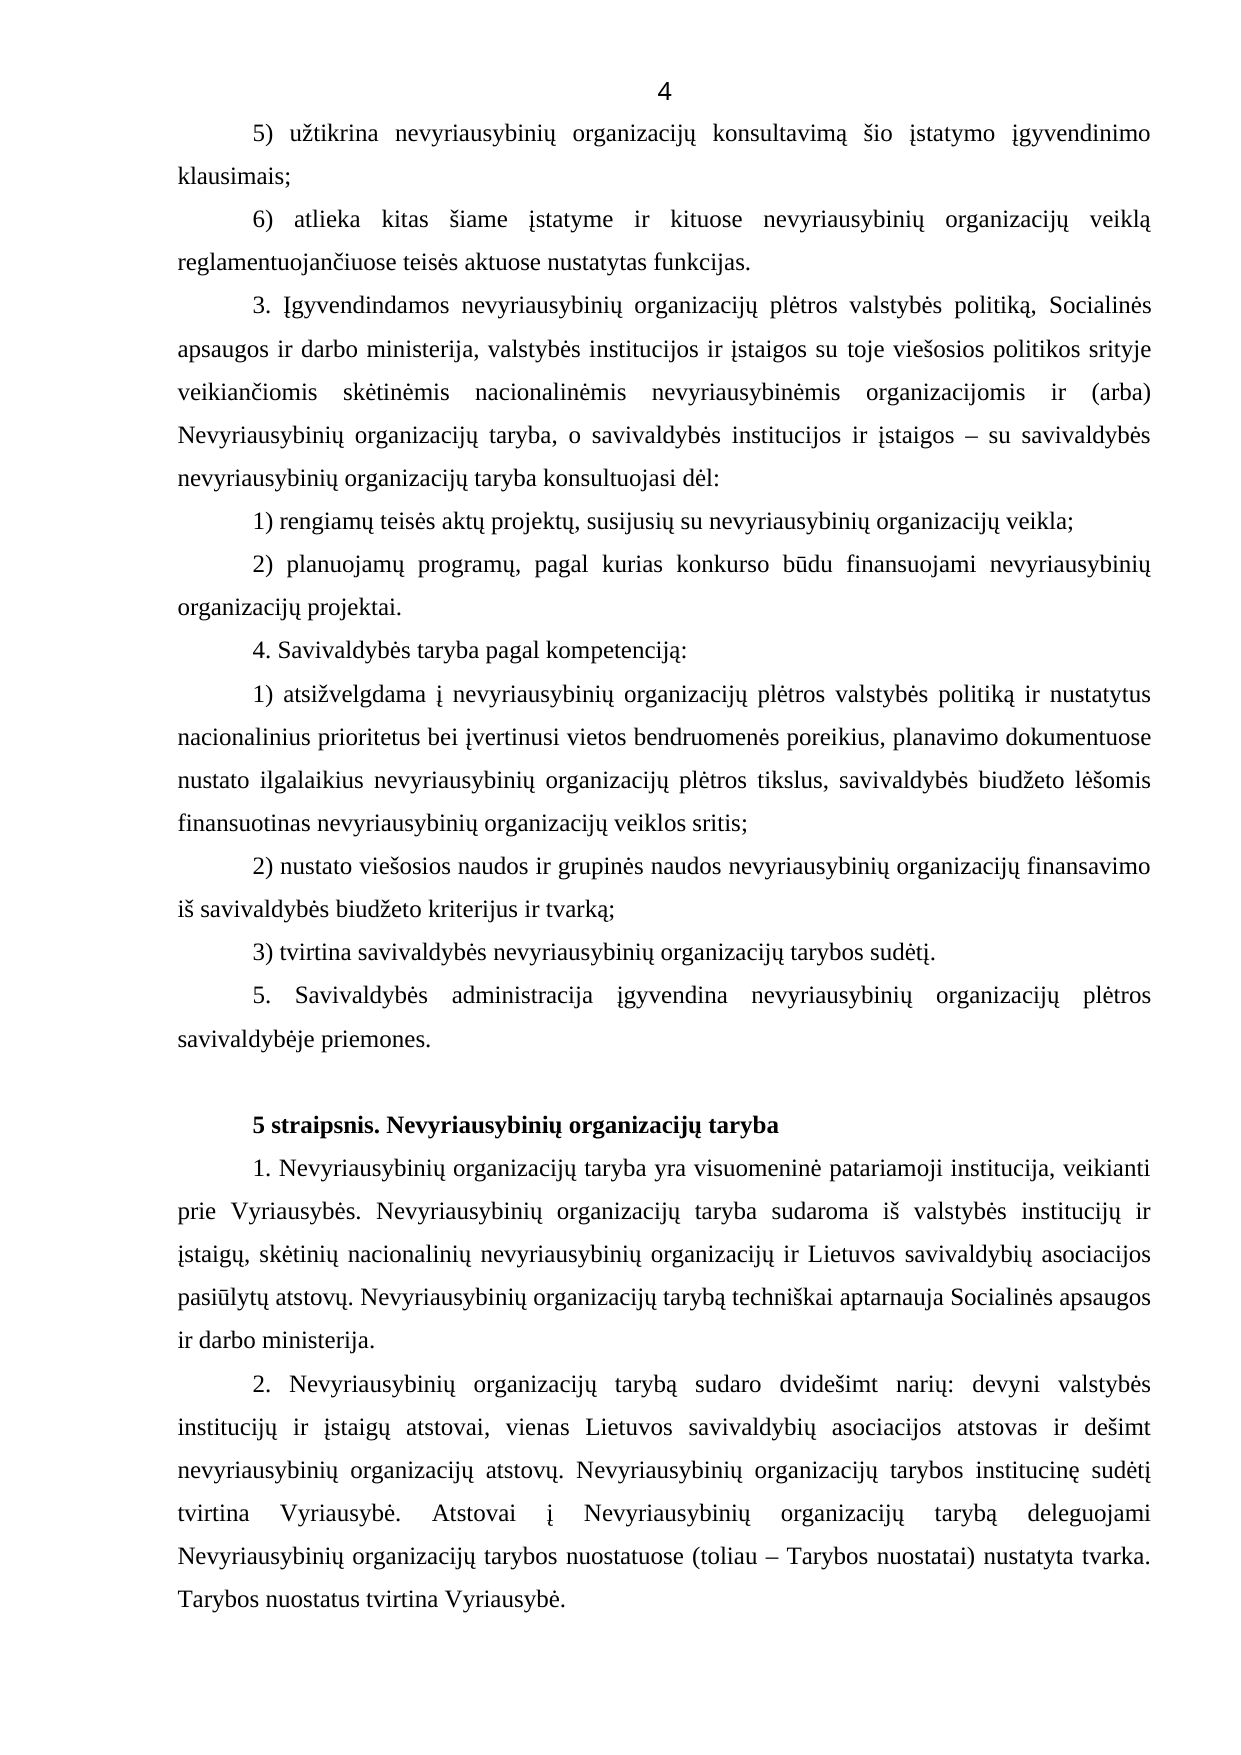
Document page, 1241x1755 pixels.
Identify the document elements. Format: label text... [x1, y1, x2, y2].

text 1) atsižvelgdama į nevyriausybinių organizacijų plėtros valstybės politiką ir nustatytus nacionalinius prioritetus bei įvertinusi vietos bendruomenės poreikius, planavimo dokumentuose nustato ilgalaikius nevyriausybinių organizacijų plėtros tikslus, savivaldybės biudžeto lėšomis finansuotinas nevyriausybinių organizacijų veiklos sritis; [177, 679, 1152, 837]
text 5 straipsnis. Nevyriausybinių organizacijų taryba [177, 1110, 1152, 1139]
text 6) atlieka kitas šiame įstatyme ir kituose nevyriausybinių organizacijų veiklą reglamentuojančiuose teisės aktuose nustatytas funkcijas. [177, 204, 1152, 276]
text 5) užtikrina nevyriausybinių organizacijų konsultavimą šio įstatymo įgyvendinimo klausimais; [177, 118, 1152, 190]
text 4. Savivaldybės taryba pagal kompetenciją: [177, 636, 1152, 664]
text 2) nustato viešosios naudos ir grupinės naudos nevyriausybinių organizacijų finansavimo iš savivaldybės biudžeto kriterijus ir tvarką; [177, 851, 1152, 923]
text 1. Nevyriausybinių organizacijų taryba yra visuomeninė patariamoji institucija, veikianti prie Vyriausybės. Nevyriausybinių organizacijų taryba sudaroma iš valstybės institucijų ir įstaigų, skėtinių nacionalinių nevyriausybinių organizacijų ir Lietuvos savivaldybių asociacijos pasiūlytų atstovų. Nevyriausybinių organizacijų tarybą techniškai aptarnauja Socialinės apsaugos ir darbo ministerija. [177, 1153, 1152, 1354]
text 3) tvirtina savivaldybės nevyriausybinių organizacijų tarybos sudėtį. [177, 937, 1152, 966]
text 5. Savivaldybės administracija įgyvendina nevyriausybinių organizacijų plėtros savivaldybėje priemones. [177, 981, 1152, 1052]
text 2) planuojamų programų, pagal kurias konkurso būdu finansuojami nevyriausybinių organizacijų projektai. [177, 549, 1152, 621]
text 3. Įgyvendindamos nevyriausybinių organizacijų plėtros valstybės politiką, Socialinės apsaugos ir darbo ministerija, valstybės institucijos ir įstaigos su toje viešosios politikos srityje veikiančiomis skėtinėmis nacionalinėmis nevyriausybinėmis organizacijomis ir (arba) Nevyriausybinių organizacijų taryba, o savivaldybės institucijos ir įstaigos – su savivaldybės nevyriausybinių organizacijų taryba konsultuojasi dėl: [177, 291, 1152, 492]
text 2. Nevyriausybinių organizacijų tarybą sudaro dvidešimt narių: devyni valstybės institucijų ir įstaigų atstovai, vienas Lietuvos savivaldybių asociacijos atstovas ir dešimt nevyriausybinių organizacijų atstovų. Nevyriausybinių organizacijų tarybos institucinę sudėtį tvirtina Vyriausybė. Atstovai į Nevyriausybinių organizacijų tarybą deleguojami Nevyriausybinių organizacijų tarybos nuostatuose (toliau – Tarybos nuostatai) nustatyta tvarka. Tarybos nuostatus tvirtina Vyriausybė. [177, 1369, 1152, 1613]
text 1) rengiamų teisės aktų projektų, susijusių su nevyriausybinių organizacijų veikla; [177, 506, 1152, 535]
